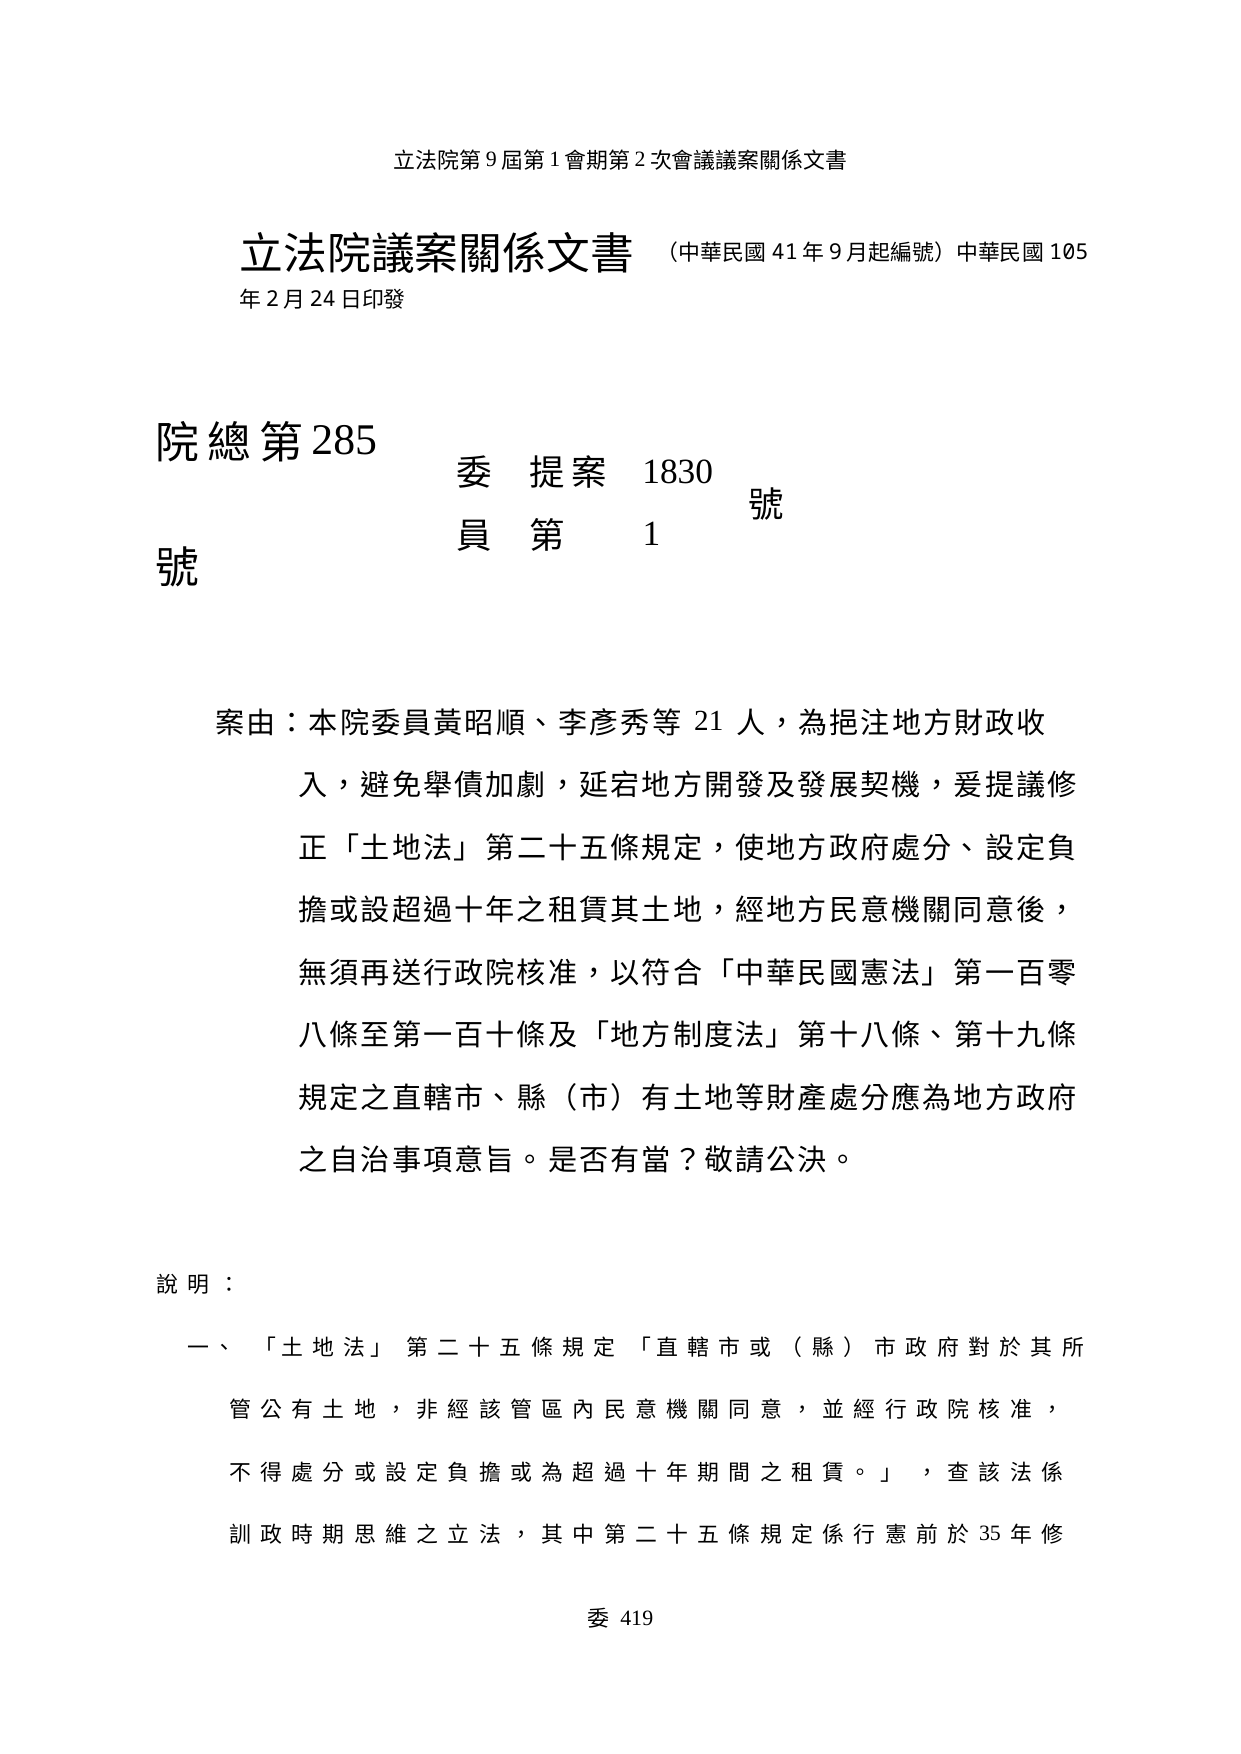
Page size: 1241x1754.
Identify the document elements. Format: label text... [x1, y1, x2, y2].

table_header 18301 [629, 377, 741, 627]
text 說明： [151, 1252, 1089, 1314]
text 案由：本院委員黃昭順、李彥秀等21人，為挹注地方財政收入，避免舉債加劇，延宕地方開發及發展契機，爰提議修正「土地法」第二十五條規定，使地方政府處分、設定負擔或設超過十年之租賃其土地，經地方民意機關同意後，無須再送行政院核准，以符合「中華民國憲法」第一百零八條至第一百十條及「地方制度法」第十八條、第十九條規定之直轄市、縣（市）有土地等財產處分應為地方政府之自治事項意旨。是否有當？敬請公決。 [206, 689, 1089, 1189]
text 立法院議案關係文書 （中華民國41年9月起編號）中華民國105年2月24日印發 [239, 219, 1089, 314]
table_header [782, 377, 797, 627]
text 一、「土地法」第二十五條規定「直轄市或（縣）市政府對於其所管公有土地，非經該管區內民意機關同意，並經行政院核准，不得處分或設定負擔或為超過十年期間之租賃。」，查該法係訓政時期思維之立法，其中第二十五條規定係行憲前於35年修 [173, 1314, 1089, 1564]
table_header 委員 [409, 377, 523, 627]
table_header 提案第 [523, 377, 629, 627]
table_header [778, 496, 782, 517]
table_header [778, 377, 782, 494]
table_header 院總第285號 [151, 377, 409, 627]
table_header [778, 518, 782, 627]
table_header 號 [741, 377, 778, 627]
